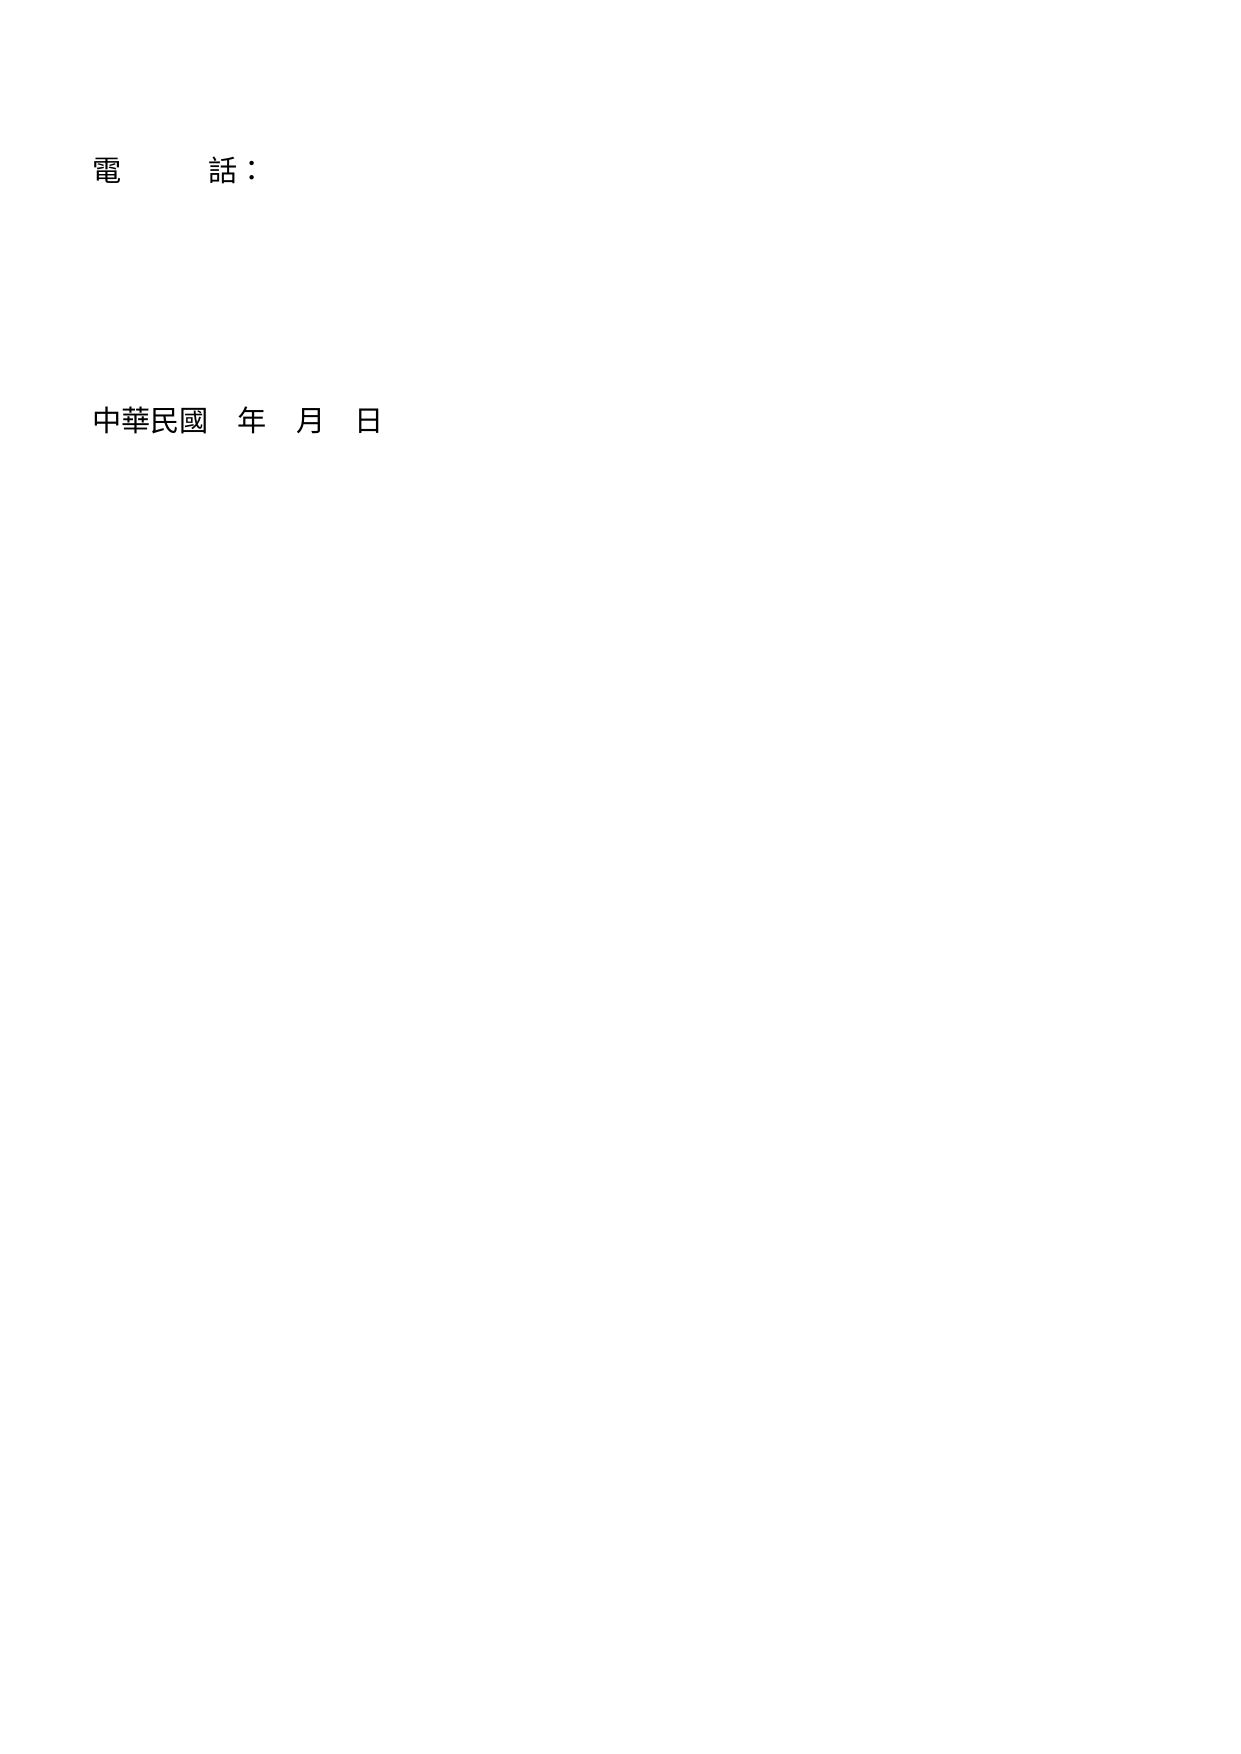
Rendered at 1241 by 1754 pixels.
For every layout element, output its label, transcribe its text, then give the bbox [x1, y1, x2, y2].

text 中華民國 年 月 日 [92, 377, 1146, 439]
text 電 話： [92, 127, 1146, 189]
